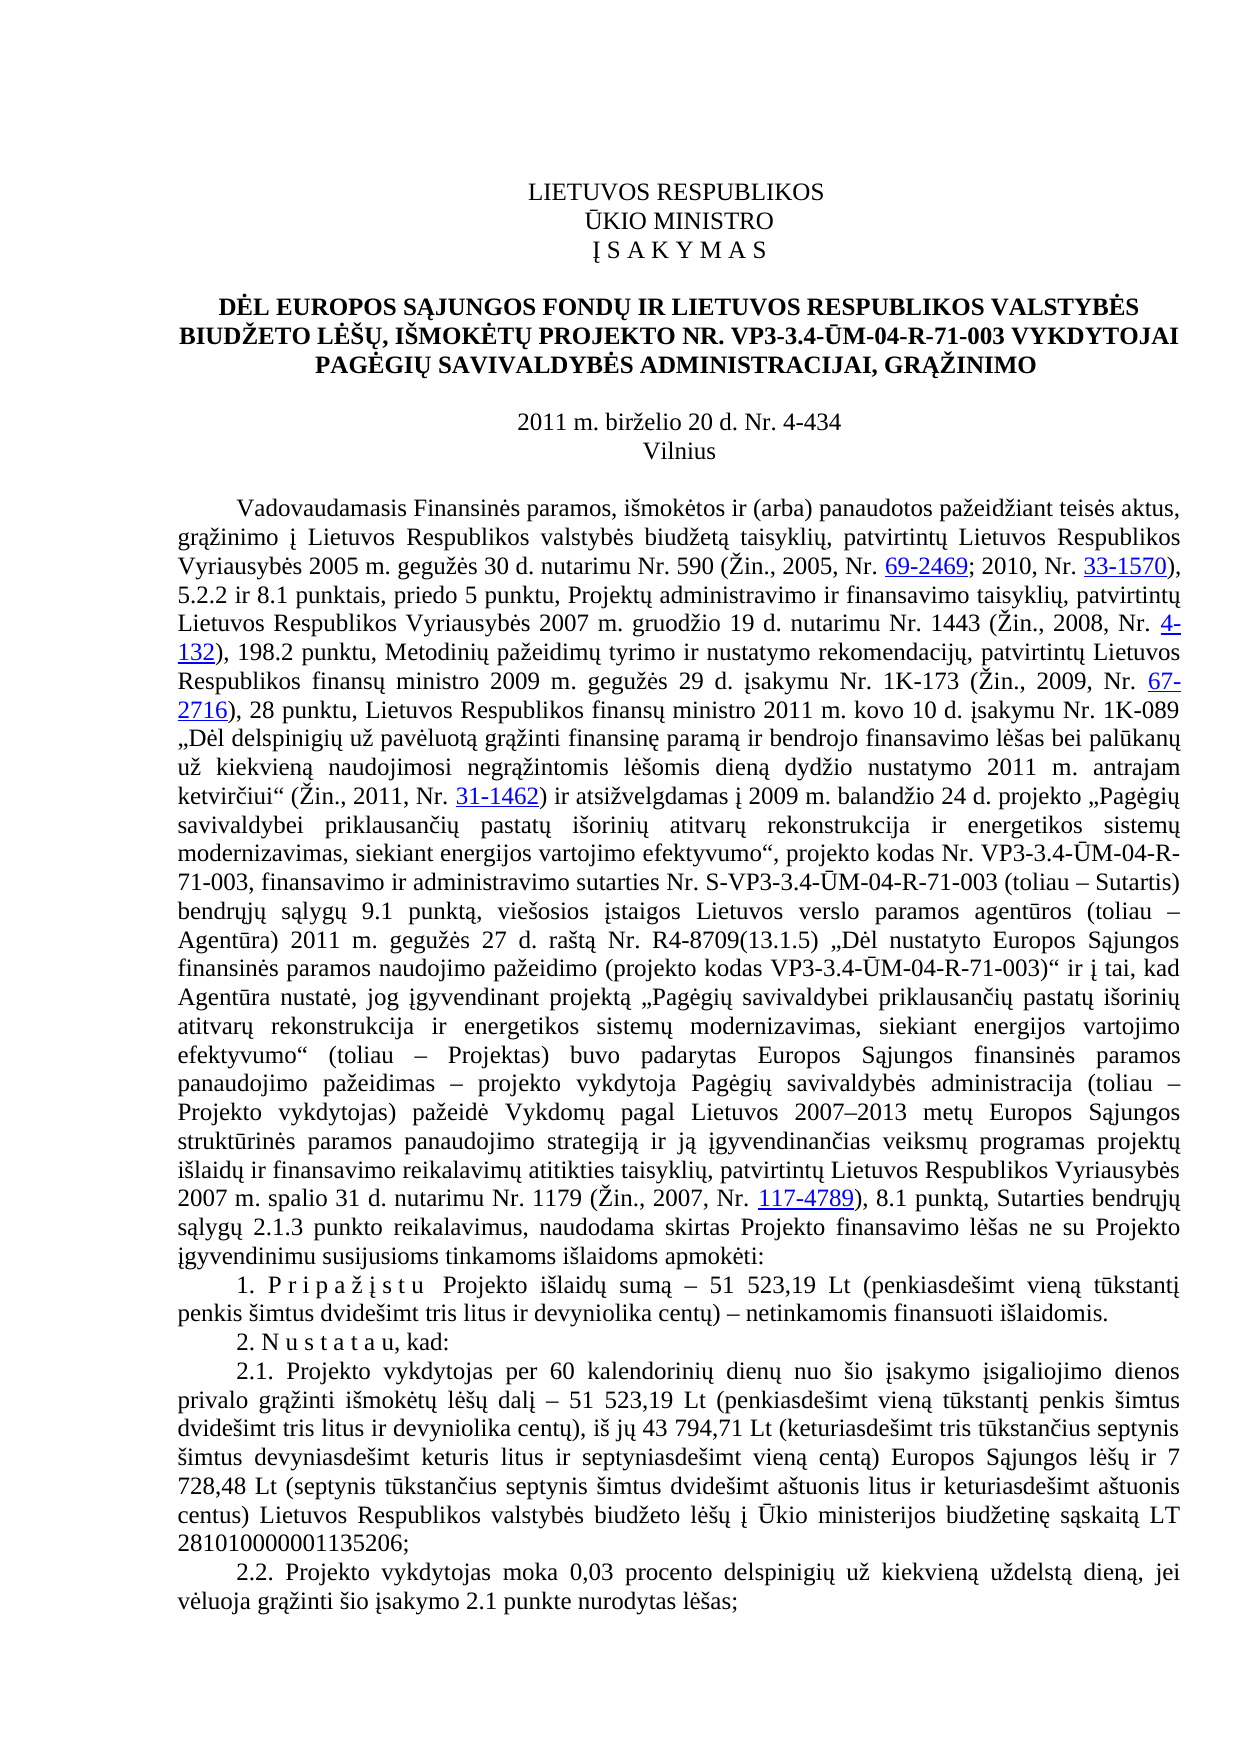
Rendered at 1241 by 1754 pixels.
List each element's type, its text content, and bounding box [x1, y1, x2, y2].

text 2.2. Projekto vykdytojas moka 0,03 procento delspinigių už kiekvieną uždelstą dieną, jei vėluoja grąžinti šio įsakymo 2.1 punkte nurodytas lėšas; [177, 1557, 1181, 1615]
text ŪKIO MINISTRO [177, 206, 1181, 235]
text LIETUVOS RESPUBLIKOS [177, 177, 1181, 206]
text Vilnius [177, 436, 1181, 465]
text 1. Pripažįstu Projekto išlaidų sumą – 51 523,19 Lt (penkiasdešimt vieną tūkstantį penkis šimtus dvidešimt tris litus ir devyniolika centų) – netinkamomis finansuoti išlaidomis. [177, 1270, 1181, 1327]
text 2.1. Projekto vykdytojas per 60 kalendorinių dienų nuo šio įsakymo įsigaliojimo dienos privalo grąžinti išmokėtų lėšų dalį – 51 523,19 Lt (penkiasdešimt vieną tūkstantį penkis šimtus dvidešimt tris litus ir devyniolika centų), iš jų 43 794,71 Lt (keturiasdešimt tris tūkstančius septynis šimtus devyniasdešimt keturis litus ir septyniasdešimt vieną centą) Europos Sąjungos lėšų ir 7 728,48 Lt (septynis tūkstančius septynis šimtus dvidešimt aštuonis litus ir keturiasdešimt aštuonis centus) Lietuvos Respublikos valstybės biudžeto lėšų į Ūkio ministerijos biudžetinę sąskaitą LT 281010000001135206; [177, 1356, 1181, 1557]
text DĖL EUROPOS SĄJUNGOS fondų IR lietuvos respublikos valstybės biudžeto LĖŠŲ, IŠMOKĖTŲ PROJEKTO NR. VP3-3.4-ŪM-04-R-71-003 VYKDYTOJaI Pagėgių savivaldybės administracijai, gRĄŽINIMO [177, 292, 1181, 378]
text Vadovaudamasis Finansinės paramos, išmokėtos ir (arba) panaudotos pažeidžiant teisės aktus, grąžinimo į Lietuvos Respublikos valstybės biudžetą taisyklių, patvirtintų Lietuvos Respublikos Vyriausybės 2005 m. gegužės 30 d. nutarimu Nr. 590 (Žin., 2005, Nr. 69-2469; 2010, Nr. 33-1570), 5.2.2 ir 8.1 punktais, priedo 5 punktu, Projektų administravimo ir finansavimo taisyklių, patvirtintų Lietuvos Respublikos Vyriausybės 2007 m. gruodžio 19 d. nutarimu Nr. 1443 (Žin., 2008, Nr. 4-132), 198.2 punktu, Metodinių pažeidimų tyrimo ir nustatymo rekomendacijų, patvirtintų Lietuvos Respublikos finansų ministro 2009 m. gegužės 29 d. įsakymu Nr. 1K-173 (Žin., 2009, Nr. 67-2716), 28 punktu, Lietuvos Respublikos finansų ministro 2011 m. kovo 10 d. įsakymu Nr. 1K-089 „Dėl delspinigių už pavėluotą grąžinti finansinę paramą ir bendrojo finansavimo lėšas bei palūkanų už kiekvieną naudojimosi negrąžintomis lėšomis dieną dydžio nustatymo 2011 m. antrajam ketvirčiui“ (Žin., 2011, Nr. 31-1462) ir atsižvelgdamas į 2009 m. balandžio 24 d. projekto „Pagėgių savivaldybei priklausančių pastatų išorinių atitvarų rekonstrukcija ir energetikos sistemų modernizavimas, siekiant energijos vartojimo efektyvumo“, projekto kodas Nr. VP3-3.4-ŪM-04-R-71-003, finansavimo ir administravimo sutarties Nr. S-VP3-3.4-ŪM-04-R-71-003 (toliau – Sutartis) bendrųjų sąlygų 9.1 punktą, viešosios įstaigos Lietuvos verslo paramos agentūros (toliau – Agentūra) 2011 m. gegužės 27 d. raštą Nr. R4-8709(13.1.5) „Dėl nustatyto Europos Sąjungos finansinės paramos naudojimo pažeidimo (projekto kodas VP3-3.4-ŪM-04-R-71-003)“ ir į tai, kad Agentūra nustatė, jog įgyvendinant projektą „Pagėgių savivaldybei priklausančių pastatų išorinių atitvarų rekonstrukcija ir energetikos sistemų modernizavimas, siekiant energijos vartojimo efektyvumo“ (toliau – Projektas) buvo padarytas Europos Sąjungos finansinės paramos panaudojimo pažeidimas – projekto vykdytoja Pagėgių savivaldybės administracija (toliau – Projekto vykdytojas) pažeidė Vykdomų pagal Lietuvos 2007–2013 metų Europos Sąjungos struktūrinės paramos panaudojimo strategiją ir ją įgyvendinančias veiksmų programas projektų išlaidų ir finansavimo reikalavimų atitikties taisyklių, patvirtintų Lietuvos Respublikos Vyriausybės 2007 m. spalio 31 d. nutarimu Nr. 1179 (Žin., 2007, Nr. 117-4789), 8.1 punktą, Sutarties bendrųjų sąlygų 2.1.3 punkto reikalavimus, naudodama skirtas Projekto finansavimo lėšas ne su Projekto įgyvendinimu susijusioms tinkamoms išlaidoms apmokėti: [177, 493, 1181, 1270]
text 2011 m. birželio 20 d. Nr. 4-434 [177, 407, 1181, 436]
text ĮSAKYMAS [177, 235, 1181, 263]
text 2. Nustatau, kad: [177, 1327, 1181, 1356]
